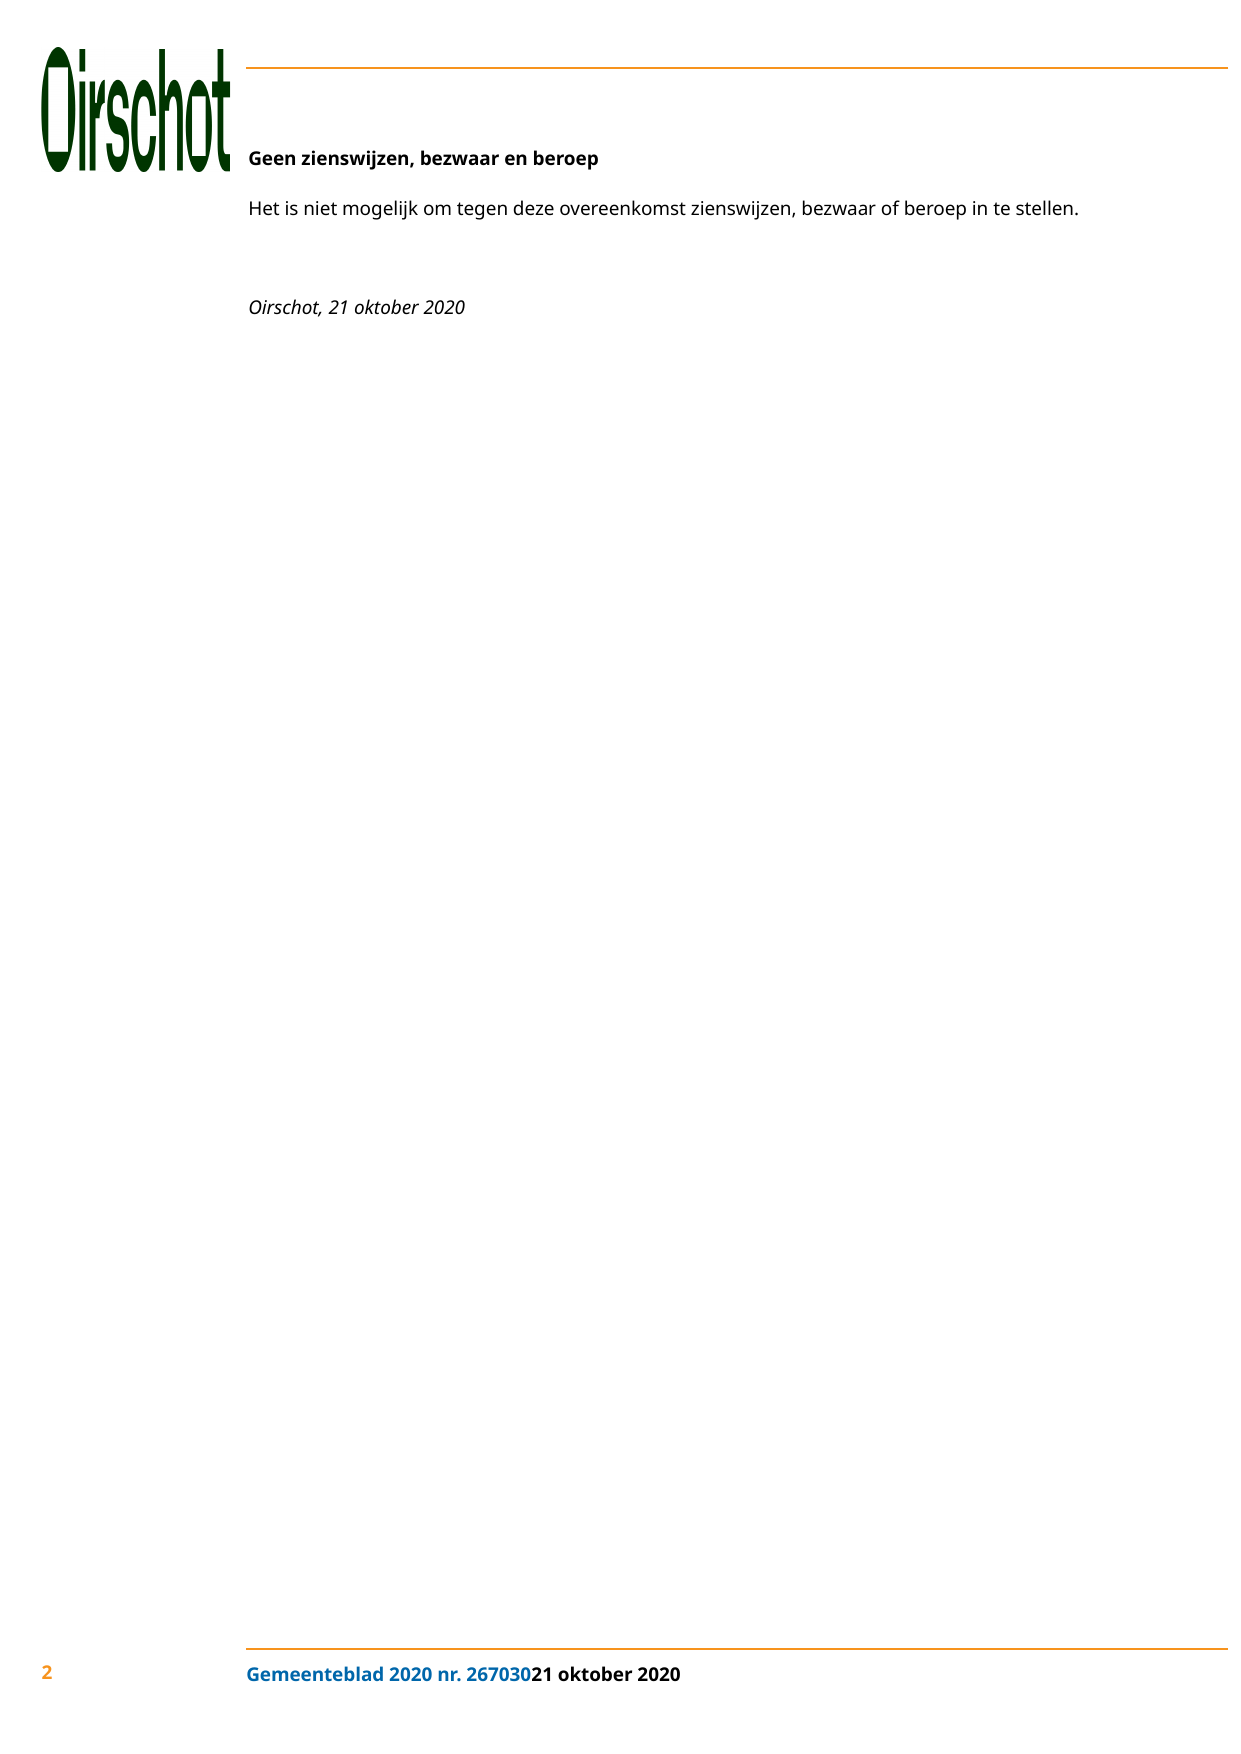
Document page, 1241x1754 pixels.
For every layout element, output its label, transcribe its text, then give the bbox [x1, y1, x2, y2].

text Geen zienswijzen, bezwaar en beroep [248, 145, 1152, 171]
text Oirschot, 21 oktober 2020 [248, 294, 1152, 319]
picture [41, 47, 231, 172]
text Het is niet mogelijk om tegen deze overeenkomst zienswijzen, bezwaar of beroep in te stellen. [248, 196, 1152, 221]
